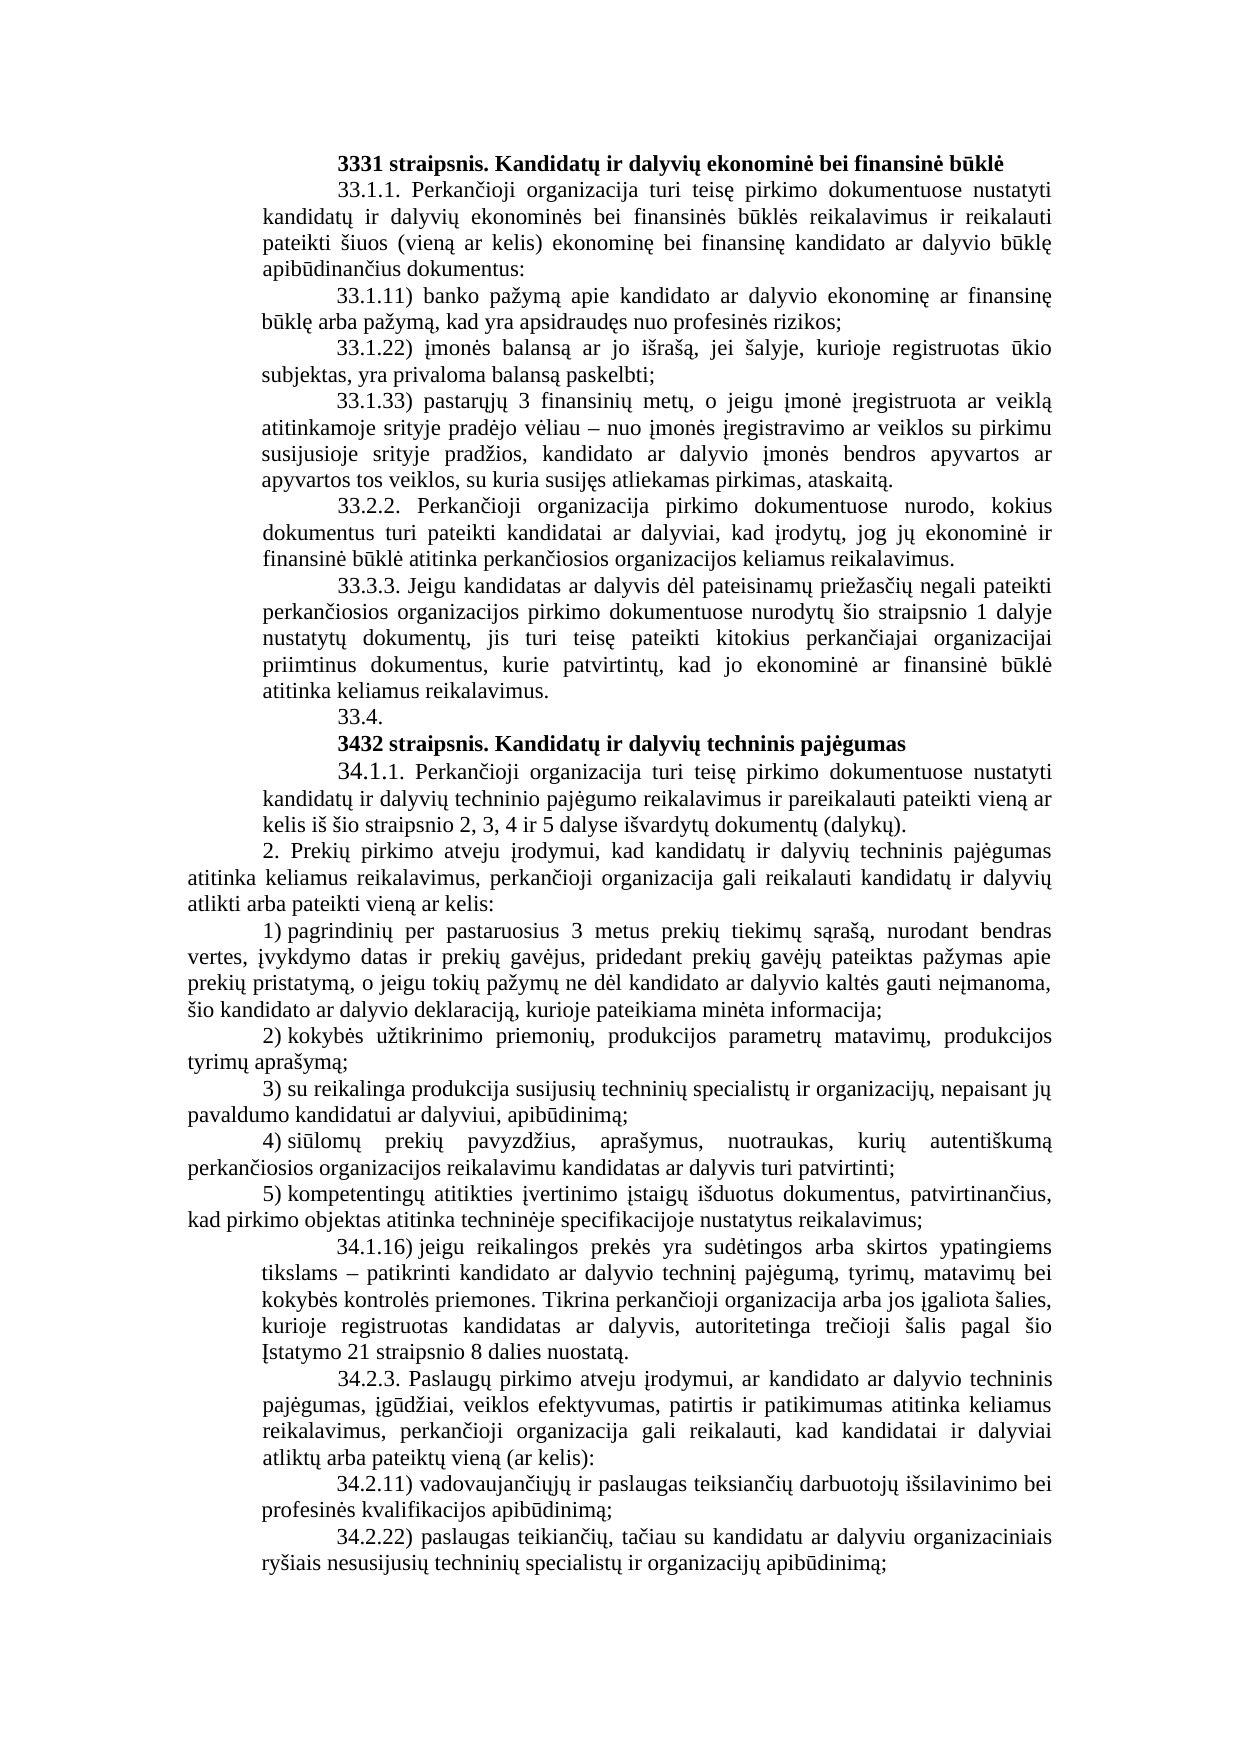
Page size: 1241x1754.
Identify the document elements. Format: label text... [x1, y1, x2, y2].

subtitle 31 straipsnis. Kandidatų ir dalyvių ekonominė bei finansinė būklė [187, 150, 1053, 176]
text 1) pagrindinių per pastaruosius 3 metus prekių tiekimų sąrašą, nurodant bendras vertes, įvykdymo datas ir prekių gavėjus, pridedant prekių gavėjų pateiktas pažymas apie prekių pristatymą, o jeigu tokių pažymų ne dėl kandidato ar dalyvio kaltės gauti neįmanoma, šio kandidato ar dalyvio deklaraciją, kurioje pateikiama minėta informacija; [187, 917, 1053, 1022]
subtitle 3) pastarųjų 3 finansinių metų, o jeigu įmonė įregistruota ar veiklą atitinkamoje srityje pradėjo vėliau – nuo įmonės įregistravimo ar veiklos su pirkimu susijusioje srityje pradžios, kandidato ar dalyvio įmonės bendros apyvartos ar apyvartos tos veiklos, su kuria susijęs atliekamas pirkimas, ataskaitą. [187, 387, 1053, 493]
subtitle 1. Perkančioji organizacija turi teisę pirkimo dokumentuose nustatyti kandidatų ir dalyvių techninio pajėgumo reikalavimus ir pareikalauti pateikti vieną ar kelis iš šio straipsnio 2, 3, 4 ir 5 dalyse išvardytų dokumentų (dalykų). [187, 756, 1053, 838]
subtitle 2) paslaugas teikiančių, tačiau su kandidatu ar dalyviu organizaciniais ryšiais nesusijusių techninių specialistų ir organizacijų apibūdinimą; [187, 1523, 1053, 1576]
subtitle 2. Perkančioji organizacija pirkimo dokumentuose nurodo, kokius dokumentus turi pateikti kandidatai ar dalyviai, kad įrodytų, jog jų ekonominė ir finansinė būklė atitinka perkančiosios organizacijos keliamus reikalavimus. [187, 493, 1053, 572]
subtitle 3. Paslaugų pirkimo atveju įrodymui, ar kandidato ar dalyvio techninis pajėgumas, įgūdžiai, veiklos efektyvumas, patirtis ir patikimumas atitinka keliamus reikalavimus, perkančioji organizacija gali reikalauti, kad kandidatai ir dalyviai atliktų arba pateiktų vieną (ar kelis): [187, 1365, 1053, 1470]
subtitle 6) jeigu reikalingos prekės yra sudėtingos arba skirtos ypatingiems tikslams – patikrinti kandidato ar dalyvio techninį pajėgumą, tyrimų, matavimų bei kokybės kontrolės priemones. Tikrina perkančioji organizacija arba jos įgaliota šalies, kurioje registruotas kandidatas ar dalyvis, autoritetinga trečioji šalis pagal šio Įstatymo 21 straipsnio 8 dalies nuostatą. [187, 1233, 1053, 1365]
subtitle 32 straipsnis. Kandidatų ir dalyvių techninis pajėgumas [187, 730, 1053, 756]
text 3) su reikalinga produkcija susijusių techninių specialistų ir organizacijų, nepaisant jų pavaldumo kandidatui ar dalyviui, apibūdinimą; [187, 1075, 1053, 1127]
text 2. Prekių pirkimo atveju įrodymui, kad kandidatų ir dalyvių techninis pajėgumas atitinka keliamus reikalavimus, perkančioji organizacija gali reikalauti kandidatų ir dalyvių atlikti arba pateikti vieną ar kelis: [187, 838, 1053, 917]
subtitle 1) vadovaujančiųjų ir paslaugas teiksiančių darbuotojų išsilavinimo bei profesinės kvalifikacijos apibūdinimą; [187, 1470, 1053, 1523]
text 4) siūlomų prekių pavyzdžius, aprašymus, nuotraukas, kurių autentiškumą perkančiosios organizacijos reikalavimu kandidatas ar dalyvis turi patvirtinti; [187, 1127, 1053, 1180]
subtitle 2) įmonės balansą ar jo išrašą, jei šalyje, kurioje registruotas ūkio subjektas, yra privaloma balansą paskelbti; [187, 334, 1053, 387]
subtitle 1) banko pažymą apie kandidato ar dalyvio ekonominę ar finansinę būklę arba pažymą, kad yra apsidraudęs nuo profesinės rizikos; [187, 282, 1053, 334]
subtitle 1. Perkančioji organizacija turi teisę pirkimo dokumentuose nustatyti kandidatų ir dalyvių ekonominės bei finansinės būklės reikalavimus ir reikalauti pateikti šiuos (vieną ar kelis) ekonominę bei finansinę kandidato ar dalyvio būklę apibūdinančius dokumentus: [187, 176, 1053, 282]
text 2) kokybės užtikrinimo priemonių, produkcijos parametrų matavimų, produkcijos tyrimų aprašymą; [187, 1022, 1053, 1075]
subtitle 3. Jeigu kandidatas ar dalyvis dėl pateisinamų priežasčių negali pateikti perkančiosios organizacijos pirkimo dokumentuose nurodytų šio straipsnio 1 dalyje nustatytų dokumentų, jis turi teisę pateikti kitokius perkančiajai organizacijai priimtinus dokumentus, kurie patvirtintų, kad jo ekonominė ar finansinė būklė atitinka keliamus reikalavimus. [187, 572, 1053, 703]
text 5) kompetentingų atitikties įvertinimo įstaigų išduotus dokumentus, patvirtinančius, kad pirkimo objektas atitinka techninėje specifikacijoje nustatytus reikalavimus; [187, 1180, 1053, 1233]
